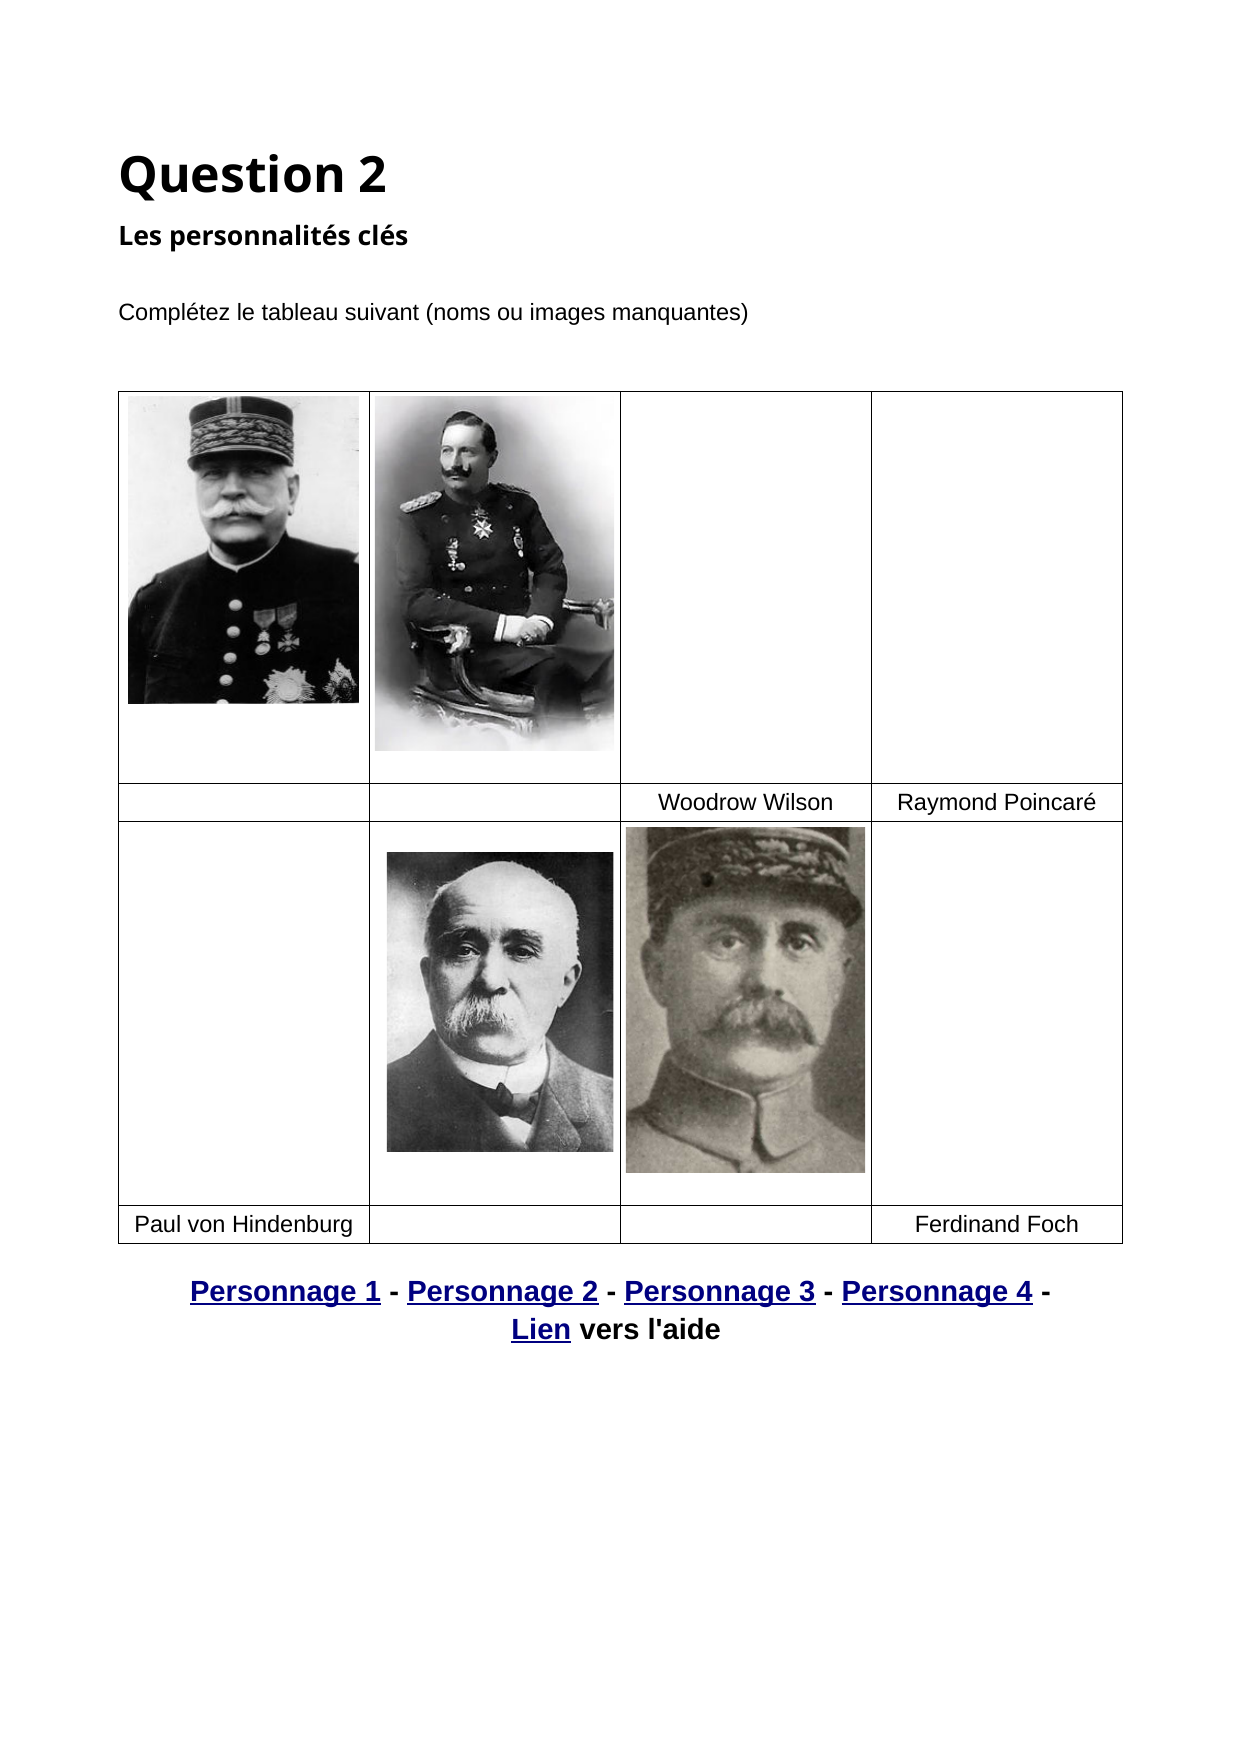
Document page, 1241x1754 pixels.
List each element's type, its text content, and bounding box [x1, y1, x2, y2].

table_cell [621, 1206, 871, 1243]
picture [625, 827, 866, 1173]
table_cell [370, 822, 620, 1205]
table_cell [119, 784, 369, 821]
text Personnage 1 - Personnage 2 - Personnage 3 - Personnage 4 - Lien vers l'aide [118, 1274, 1122, 1346]
table_header [119, 392, 369, 703]
text Complétez le tableau suivant (noms ou images manquantes) [118, 299, 1122, 326]
table_cell [119, 822, 369, 1205]
table_header [621, 392, 871, 783]
picture [128, 396, 359, 704]
picture [386, 852, 614, 1152]
subtitle Question 2 [118, 139, 1122, 207]
subtitle Les personnalités clés [118, 217, 1122, 253]
table_cell [370, 1206, 620, 1243]
picture [374, 396, 615, 751]
table_header [119, 704, 369, 783]
table_cell [370, 784, 620, 821]
table_cell Ferdinand Foch [872, 1206, 1122, 1243]
table_cell Raymond Poincaré [872, 784, 1122, 821]
table_header [872, 392, 1122, 783]
table_header [370, 392, 620, 783]
table_cell Paul von Hindenburg [119, 1206, 369, 1243]
table_cell [621, 822, 871, 1205]
table_cell [872, 822, 1122, 1205]
table_cell Woodrow Wilson [621, 784, 871, 821]
